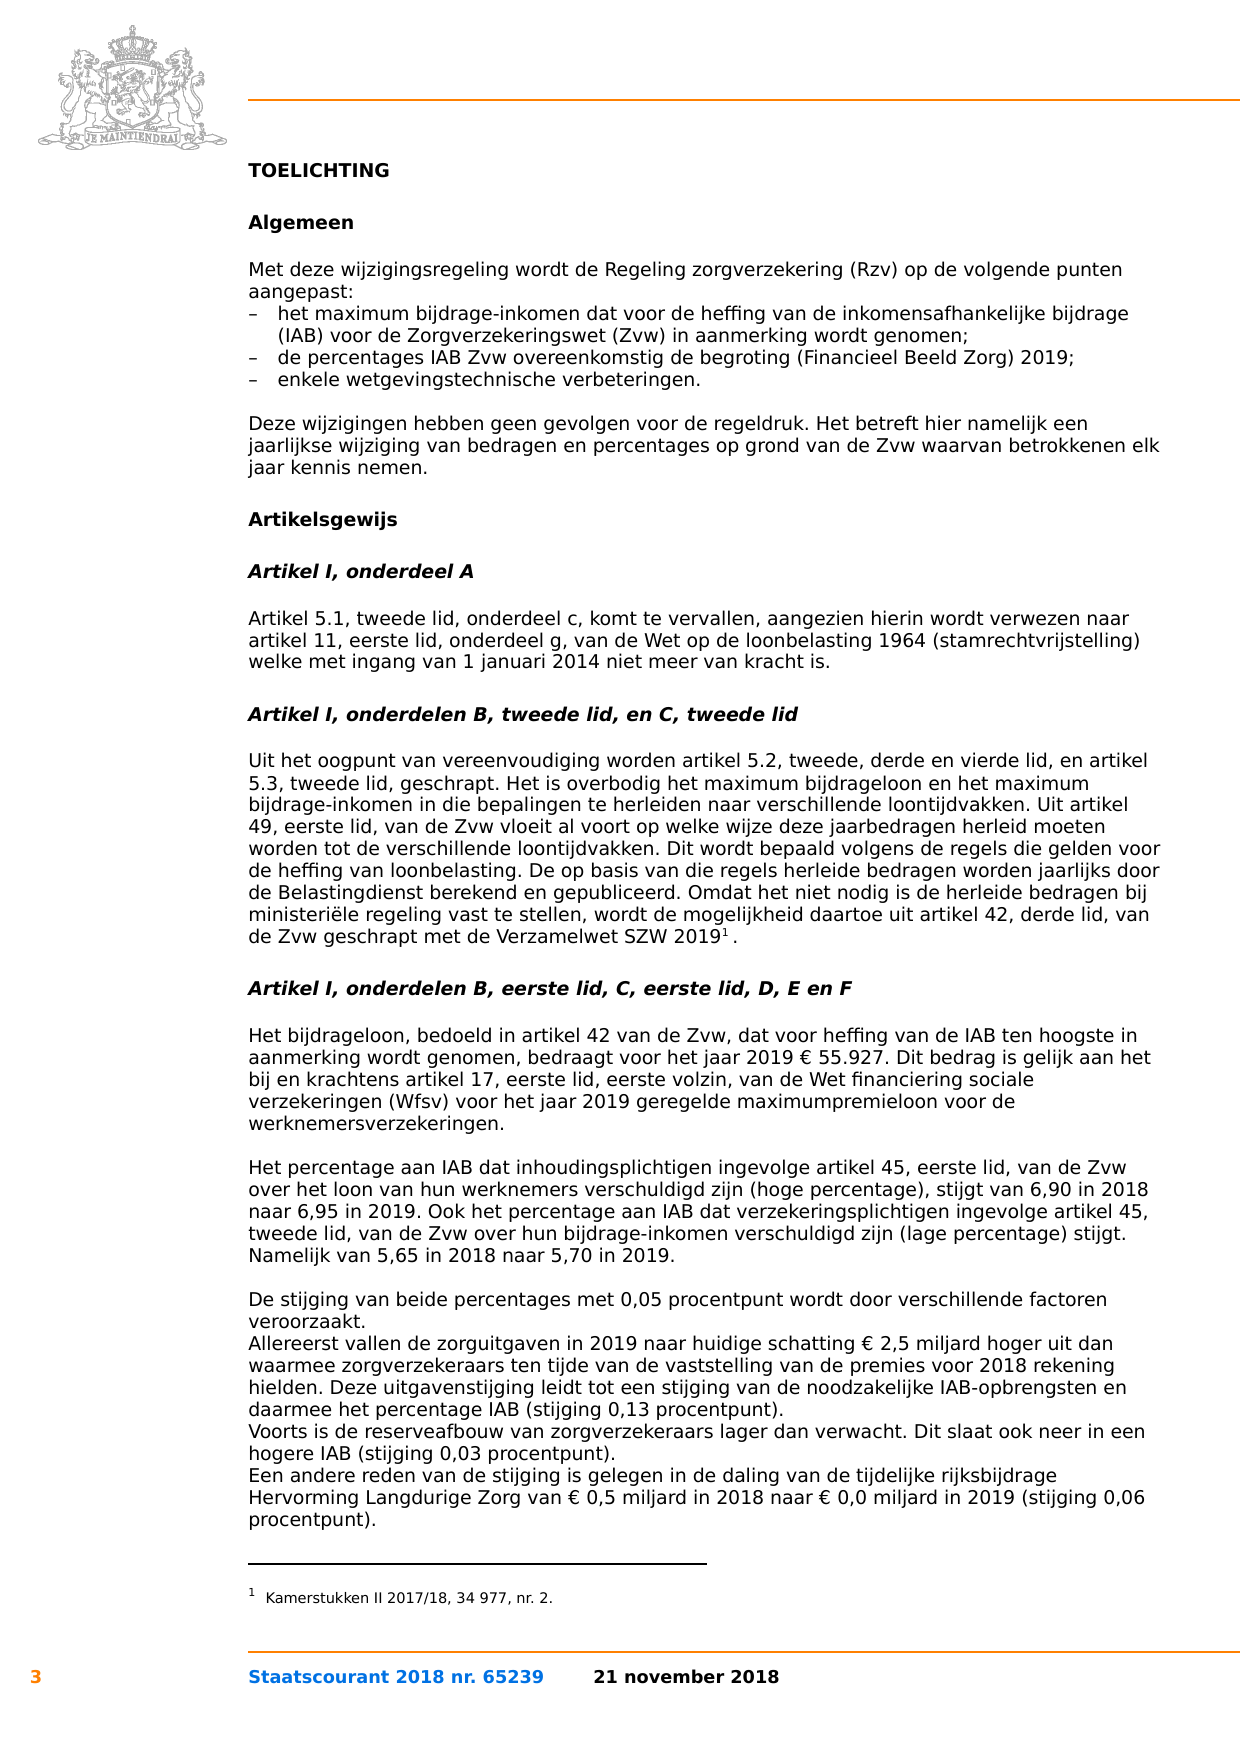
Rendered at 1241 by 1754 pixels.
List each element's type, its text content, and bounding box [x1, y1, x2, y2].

text – het maximum bijdrage-inkomen dat voor de heffing van de inkomensafhankelijke bijdrage (IAB) voor de Zorgverzekeringswet (Zvw) in aanmerking wordt genomen; [248, 303, 1163, 347]
picture [38, 25, 227, 150]
text Het bijdrageloon, bedoeld in artikel 42 van de Zvw, dat voor heffing van de IAB ten hoogste in aanmerking wordt genomen, bedraagt voor het jaar 2019 € 55.927. Dit bedrag is gelijk aan het bij en krachtens artikel 17, eerste lid, eerste volzin, van de Wet financiering sociale verzekeringen (Wfsv) voor het jaar 2019 geregelde maximumpremieloon voor de werknemersverzekeringen. [248, 1025, 1163, 1135]
text Voorts is de reserveafbouw van zorgverzekeraars lager dan verwacht. Dit slaat ook neer in een hogere IAB (stijging 0,03 procentpunt). [248, 1421, 1163, 1464]
subtitle Algemeen [248, 212, 1163, 234]
text De stijging van beide percentages met 0,05 procentpunt wordt door verschillende factoren veroorzaakt. [248, 1289, 1163, 1333]
text Artikel 5.1, tweede lid, onderdeel c, komt te vervallen, aangezien hierin wordt verwezen naar artikel 11, eerste lid, onderdeel g, van de Wet op de loonbelasting 1964 (stamrechtvrijstelling) welke met ingang van 1 januari 2014 niet meer van kracht is. [248, 607, 1163, 673]
text Het percentage aan IAB dat inhoudingsplichtigen ingevolge artikel 45, eerste lid, van de Zvw over het loon van hun werknemers verschuldigd zijn (hoge percentage), stijgt van 6,90 in 2018 naar 6,95 in 2019. Ook het percentage aan IAB dat verzekeringsplichtigen ingevolge artikel 45, tweede lid, van de Zvw over hun bijdrage-inkomen verschuldigd zijn (lage percentage) stijgt. Namelijk van 5,65 in 2018 naar 5,70 in 2019. [248, 1157, 1163, 1267]
text Allereerst vallen de zorguitgaven in 2019 naar huidige schatting € 2,5 miljard hoger uit dan waarmee zorgverzekeraars ten tijde van de vaststelling van de premies voor 2018 rekening hielden. Deze uitgavenstijging leidt tot een stijging van de noodzakelijke IAB-opbrengsten en daarmee het percentage IAB (stijging 0,13 procentpunt). [248, 1333, 1163, 1421]
text Kamerstukken II 2017/18, 34 977, nr. 2. [248, 1586, 1163, 1608]
text Met deze wijzigingsregeling wordt de Regeling zorgverzekering (Rzv) op de volgende punten aangepast: [248, 259, 1163, 303]
text Uit het oogpunt van vereenvoudiging worden artikel 5.2, tweede, derde en vierde lid, en artikel 5.3, tweede lid, geschrapt. Het is overbodig het maximum bijdrageloon en het maximum bijdrage-inkomen in die bepalingen te herleiden naar verschillende loontijdvakken. Uit artikel 49, eerste lid, van de Zvw vloeit al voort op welke wijze deze jaarbedragen herleid moeten worden tot de verschillende loontijdvakken. Dit wordt bepaald volgens de regels die gelden voor de heffing van loonbelasting. De op basis van die regels herleide bedragen worden jaarlijks door de Belastingdienst berekend en gepubliceerd. Omdat het niet nodig is de herleide bedragen bij ministeriële regeling vast te stellen, wordt de mogelijkheid daartoe uit artikel 42, derde lid, van de Zvw geschrapt met de Verzamelwet SZW 2019. [248, 750, 1163, 948]
subtitle Artikel I, onderdeel A [248, 561, 1163, 582]
text – enkele wetgevingstechnische verbeteringen. [248, 369, 1163, 391]
subtitle TOELICHTING [248, 160, 1163, 182]
text Deze wijzigingen hebben geen gevolgen voor de regeldruk. Het betreft hier namelijk een jaarlijkse wijziging van bedragen en percentages op grond van de Zvw waarvan betrokkenen elk jaar kennis nemen. [248, 413, 1163, 478]
subtitle Artikelsgewijs [248, 508, 1163, 531]
text – de percentages IAB Zvw overeenkomstig de begroting (Financieel Beeld Zorg) 2019; [248, 347, 1163, 369]
subtitle Artikel I, onderdelen B, eerste lid, C, eerste lid, D, E en F [248, 978, 1163, 1000]
text Een andere reden van de stijging is gelegen in de daling van de tijdelijke rijksbijdrage Hervorming Langdurige Zorg van € 0,5 miljard in 2018 naar € 0,0 miljard in 2019 (stijging 0,06 procentpunt). [248, 1464, 1163, 1531]
subtitle Artikel I, onderdelen B, tweede lid, en C, tweede lid [248, 703, 1163, 725]
